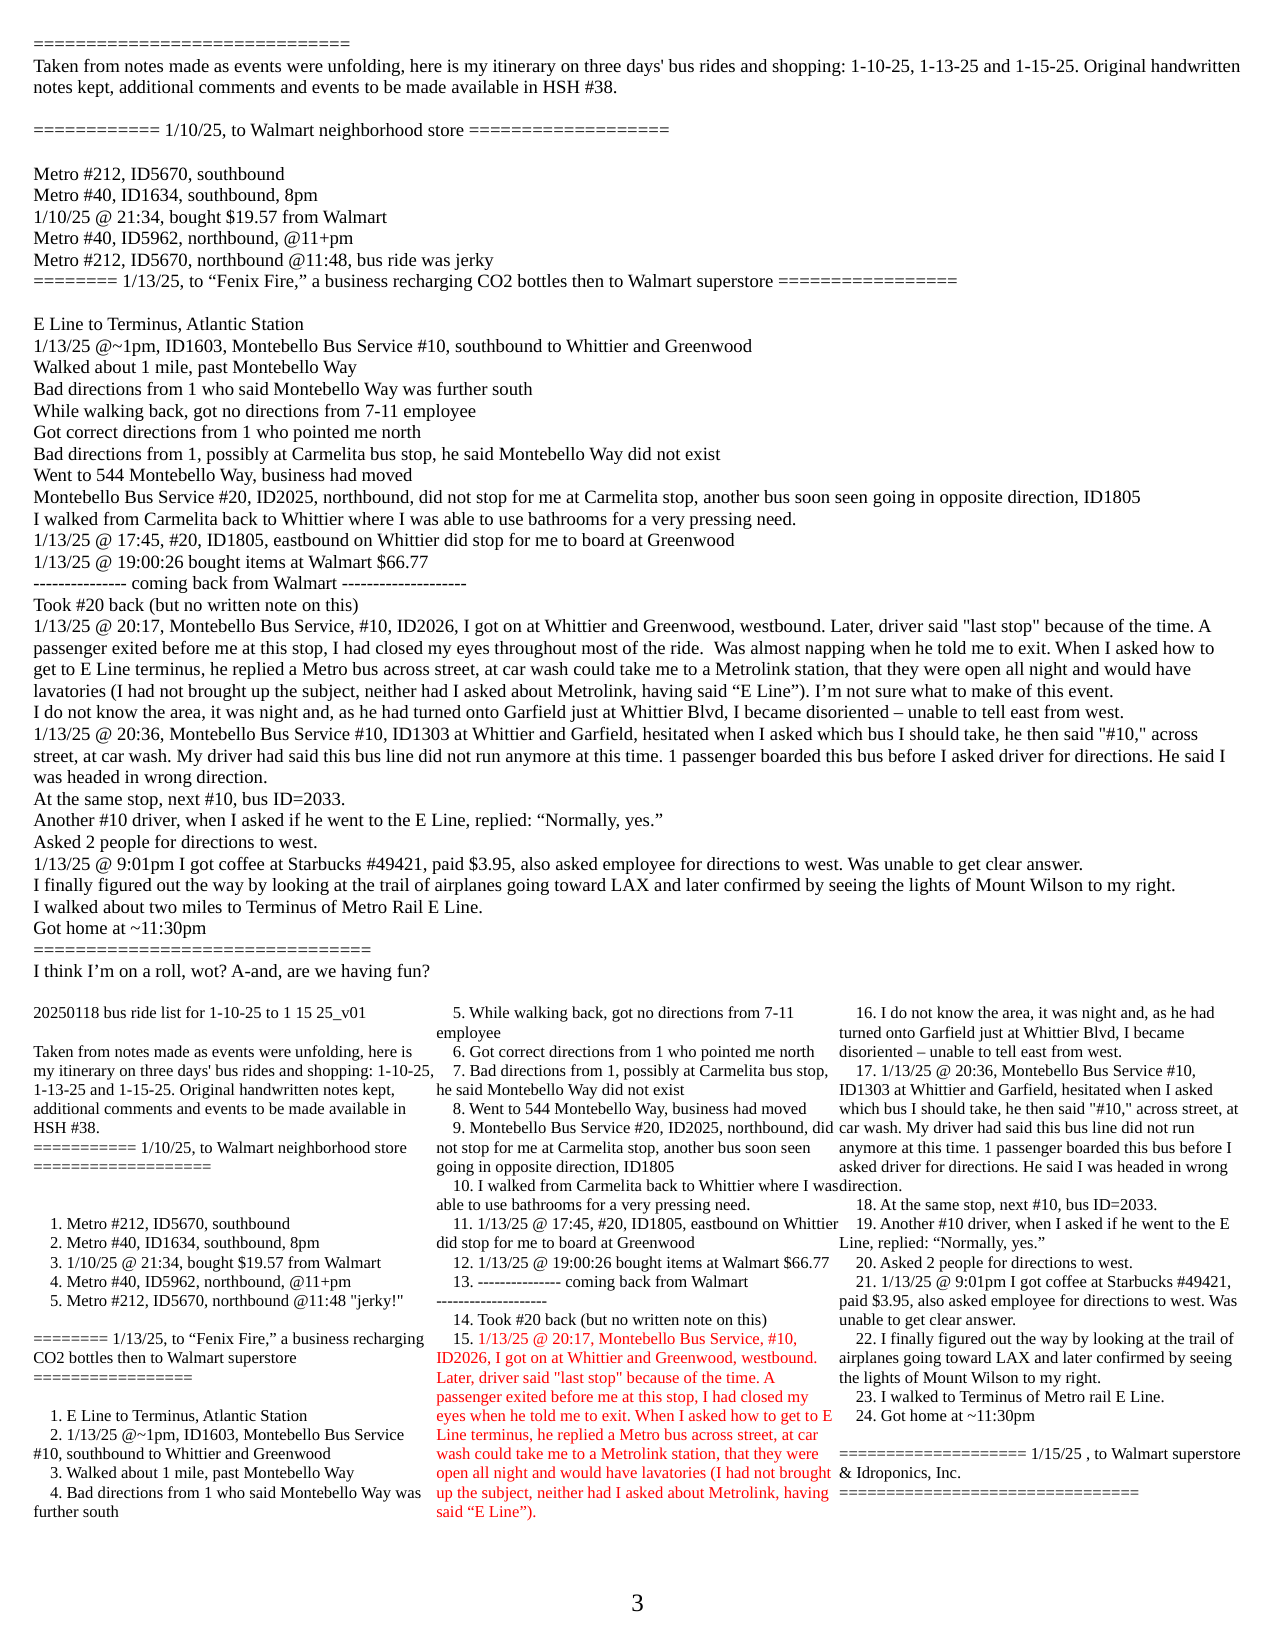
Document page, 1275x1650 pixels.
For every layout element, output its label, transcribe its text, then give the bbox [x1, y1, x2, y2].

text 5. While walking back, got no directions from 7-11 employee [436, 1003, 839, 1042]
text ============ 1/10/25, to Walmart neighborhood store =================== [33, 119, 1242, 141]
text E Line to Terminus, Atlantic Station [33, 313, 1242, 335]
text Bad directions from 1 who said Montebello Way was further south [33, 378, 1242, 399]
text I think I’m on a roll, wot? A-and, are we having fun? [33, 960, 1242, 982]
text Asked 2 people for directions to west. [33, 831, 1242, 852]
text ======== 1/13/25, to “Fenix Fire,” a business recharging CO2 bottles then to Walmart superstore ================= [33, 270, 1242, 292]
text Walked about 1 mile, past Montebello Way [33, 356, 1242, 378]
text I do not know the area, it was night and, as he had turned onto Garfield just at Whittier Blvd, I became disoriented – unable to tell east from west. [33, 701, 1242, 723]
text I walked from Carmelita back to Whittier where I was able to use bathrooms for a very pressing need. [33, 507, 1242, 529]
text 1/13/25 @ 20:36, Montebello Bus Service #10, ID1303 at Whittier and Garfield, hesitated when I asked which bus I should take, he then said "#10," across street, at car wash. My driver had said this bus line did not run anymore at this time. 1 passenger boarded this bus before I asked driver for directions. He said I was headed in wrong direction. [33, 723, 1242, 788]
text 2. Metro #40, ID1634, southbound, 8pm [33, 1233, 436, 1252]
text Went to 544 Montebello Way, business had moved [33, 464, 1242, 486]
text Metro #40, ID5962, northbound, @11+pm [33, 227, 1242, 249]
text 1/13/25 @ 17:45, #20, ID1805, eastbound on Whittier did stop for me to board at Greenwood [33, 529, 1242, 551]
text 18. At the same stop, next #10, bus ID=2033. [839, 1195, 1242, 1214]
text =========== 1/10/25, to Walmart neighborhood store =================== [33, 1137, 436, 1176]
text Got home at ~11:30pm [33, 917, 1242, 939]
text 14. Took #20 back (but no written note on this) [436, 1310, 839, 1329]
text Montebello Bus Service #20, ID2025, northbound, did not stop for me at Carmelita stop, another bus soon seen going in opposite direction, ID1805 [33, 486, 1242, 507]
text 4. Metro #40, ID5962, northbound, @11+pm [33, 1272, 436, 1291]
text Taken from notes made as events were unfolding, here is my itinerary on three days' bus rides and shopping: 1-10-25, 1-13-25 and 1-15-25. Original handwritten notes kept, additional comments and events to be made available in HSH #38. [33, 54, 1242, 98]
text 19. Another #10 driver, when I asked if he went to the E Line, replied: “Normally, yes.” [839, 1214, 1242, 1252]
text 1. E Line to Terminus, Atlantic Station [33, 1406, 436, 1425]
text ============================== [33, 33, 1242, 54]
text 7. Bad directions from 1, possibly at Carmelita bus stop, he said Montebello Way did not exist [436, 1061, 839, 1099]
text Got correct directions from 1 who pointed me north [33, 421, 1242, 443]
text 22. I finally figured out the way by looking at the trail of airplanes going toward LAX and later confirmed by seeing the lights of Mount Wilson to my right. [839, 1329, 1242, 1387]
text 1. Metro #212, ID5670, southbound [33, 1214, 436, 1233]
text Taken from notes made as events were unfolding, here is my itinerary on three days' bus rides and shopping: 1-10-25, 1-13-25 and 1-15-25. Original handwritten notes kept, additional comments and events to be made available in HSH #38. [33, 1042, 436, 1137]
text 9. Montebello Bus Service #20, ID2025, northbound, did not stop for me at Carmelita stop, another bus soon seen going in opposite direction, ID1805 [436, 1118, 839, 1176]
text 24. Got home at ~11:30pm [839, 1406, 1242, 1425]
text Bad directions from 1, possibly at Carmelita bus stop, he said Montebello Way did not exist [33, 443, 1242, 464]
text 10. I walked from Carmelita back to Whittier where I was able to use bathrooms for a very pressing need. [436, 1176, 839, 1214]
text 16. I do not know the area, it was night and, as he had turned onto Garfield just at Whittier Blvd, I became disoriented – unable to tell east from west. [839, 1003, 1242, 1061]
text 6. Got correct directions from 1 who pointed me north [436, 1042, 839, 1061]
text 20. Asked 2 people for directions to west. [839, 1252, 1242, 1272]
text Another #10 driver, when I asked if he went to the E Line, replied: “Normally, yes.” [33, 809, 1242, 831]
text 15. 1/13/25 @ 20:17, Montebello Bus Service, #10, ID2026, I got on at Whittier and Greenwood, westbound. Later, driver said "last stop" because of the time. A passenger exited before me at this stop, I had closed my eyes when he told me to exit. When I asked how to get to E Line terminus, he replied a Metro bus across street, at car wash could take me to a Metrolink station, that they were open all night and would have lavatories (I had not brought up the subject, neither had I asked about Metrolink, having said “E Line”). [436, 1329, 839, 1521]
text 5. Metro #212, ID5670, northbound @11:48 "jerky!" [33, 1291, 436, 1310]
text While walking back, got no directions from 7-11 employee [33, 399, 1242, 421]
text I finally figured out the way by looking at the trail of airplanes going toward LAX and later confirmed by seeing the lights of Mount Wilson to my right. [33, 874, 1242, 896]
text 1/13/25 @ 19:00:26 bought items at Walmart $66.77 [33, 551, 1242, 572]
text 11. 1/13/25 @ 17:45, #20, ID1805, eastbound on Whittier did stop for me to board at Greenwood [436, 1214, 839, 1252]
text 12. 1/13/25 @ 19:00:26 bought items at Walmart $66.77 [436, 1252, 839, 1272]
text Took #20 back (but no written note on this) [33, 594, 1242, 615]
text 2. 1/13/25 @~1pm, ID1603, Montebello Bus Service #10, southbound to Whittier and Greenwood [33, 1425, 436, 1463]
text 13. --------------- coming back from Walmart -------------------- [436, 1272, 839, 1310]
text --------------- coming back from Walmart -------------------- [33, 572, 1242, 594]
text 1/13/25 @ 20:17, Montebello Bus Service, #10, ID2026, I got on at Whittier and Greenwood, westbound. Later, driver said "last stop" because of the time. A passenger exited before me at this stop, I had closed my eyes throughout most of the ride. Was almost napping when he told me to exit. When I asked how to get to E Line terminus, he replied a Metro bus across street, at car wash could take me to a Metrolink station, that they were open all night and would have lavatories (I had not brought up the subject, neither had I asked about Metrolink, having said “E Line”). I’m not sure what to make of this event. [33, 615, 1242, 701]
text Metro #40, ID1634, southbound, 8pm [33, 184, 1242, 206]
text ======== 1/13/25, to “Fenix Fire,” a business recharging CO2 bottles then to Walmart superstore ================= [33, 1329, 436, 1387]
text 4. Bad directions from 1 who said Montebello Way was further south [33, 1482, 436, 1521]
text 8. Went to 544 Montebello Way, business had moved [436, 1099, 839, 1118]
text 3. 1/10/25 @ 21:34, bought $19.57 from Walmart [33, 1252, 436, 1272]
text 1/13/25 @ 9:01pm I got coffee at Starbucks #49421, paid $3.95, also asked employee for directions to west. Was unable to get clear answer. [33, 852, 1242, 874]
text 23. I walked to Terminus of Metro rail E Line. [839, 1387, 1242, 1406]
text Metro #212, ID5670, northbound @11:48, bus ride was jerky [33, 249, 1242, 270]
text 1/13/25 @~1pm, ID1603, Montebello Bus Service #10, southbound to Whittier and Greenwood [33, 335, 1242, 356]
text At the same stop, next #10, bus ID=2033. [33, 788, 1242, 809]
text ================================ [33, 939, 1242, 960]
text 17. 1/13/25 @ 20:36, Montebello Bus Service #10, ID1303 at Whittier and Garfield, hesitated when I asked which bus I should take, he then said "#10," across street, at car wash. My driver had said this bus line did not run anymore at this time. 1 passenger boarded this bus before I asked driver for directions. He said I was headed in wrong direction. [839, 1061, 1242, 1195]
text Metro #212, ID5670, southbound [33, 162, 1242, 184]
text I walked about two miles to Terminus of Metro Rail E Line. [33, 896, 1242, 917]
text 20250118 bus ride list for 1-10-25 to 1 15 25_v01 [33, 1003, 436, 1022]
text 3. Walked about 1 mile, past Montebello Way [33, 1463, 436, 1482]
text 1/10/25 @ 21:34, bought $19.57 from Walmart [33, 206, 1242, 227]
text ==================== 1/15/25 , to Walmart superstore & Idroponics, Inc. ================================ [839, 1444, 1242, 1502]
text 21. 1/13/25 @ 9:01pm I got coffee at Starbucks #49421, paid $3.95, also asked employee for directions to west. Was unable to get clear answer. [839, 1272, 1242, 1329]
